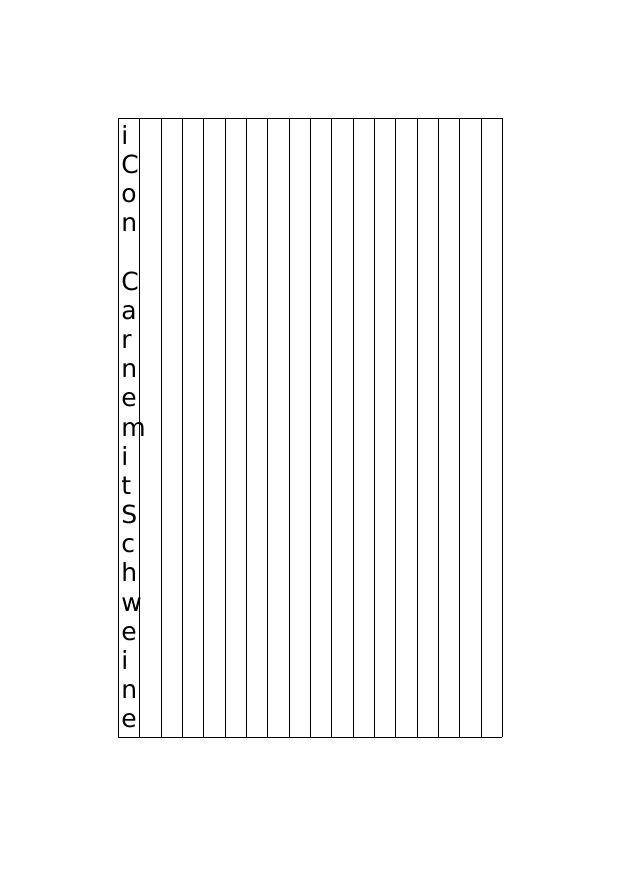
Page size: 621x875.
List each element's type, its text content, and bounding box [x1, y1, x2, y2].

table_cell [332, 119, 353, 737]
table_cell [204, 119, 225, 737]
table_cell [460, 119, 481, 737]
table_cell [162, 119, 182, 737]
table_cell [418, 119, 438, 737]
table_cell [290, 119, 310, 737]
table_cell [354, 119, 374, 737]
table_cell [375, 119, 395, 737]
table_cell [311, 119, 331, 737]
table_cell [268, 119, 289, 737]
table_cell Buss Chili Con Carne mit Schweinefleisch [119, 119, 139, 737]
table_cell [183, 119, 203, 737]
table_cell [140, 119, 161, 737]
table_cell [247, 119, 267, 737]
table_cell [439, 119, 459, 737]
table_cell [482, 119, 502, 737]
table_cell [226, 119, 246, 737]
table_cell [396, 119, 417, 737]
